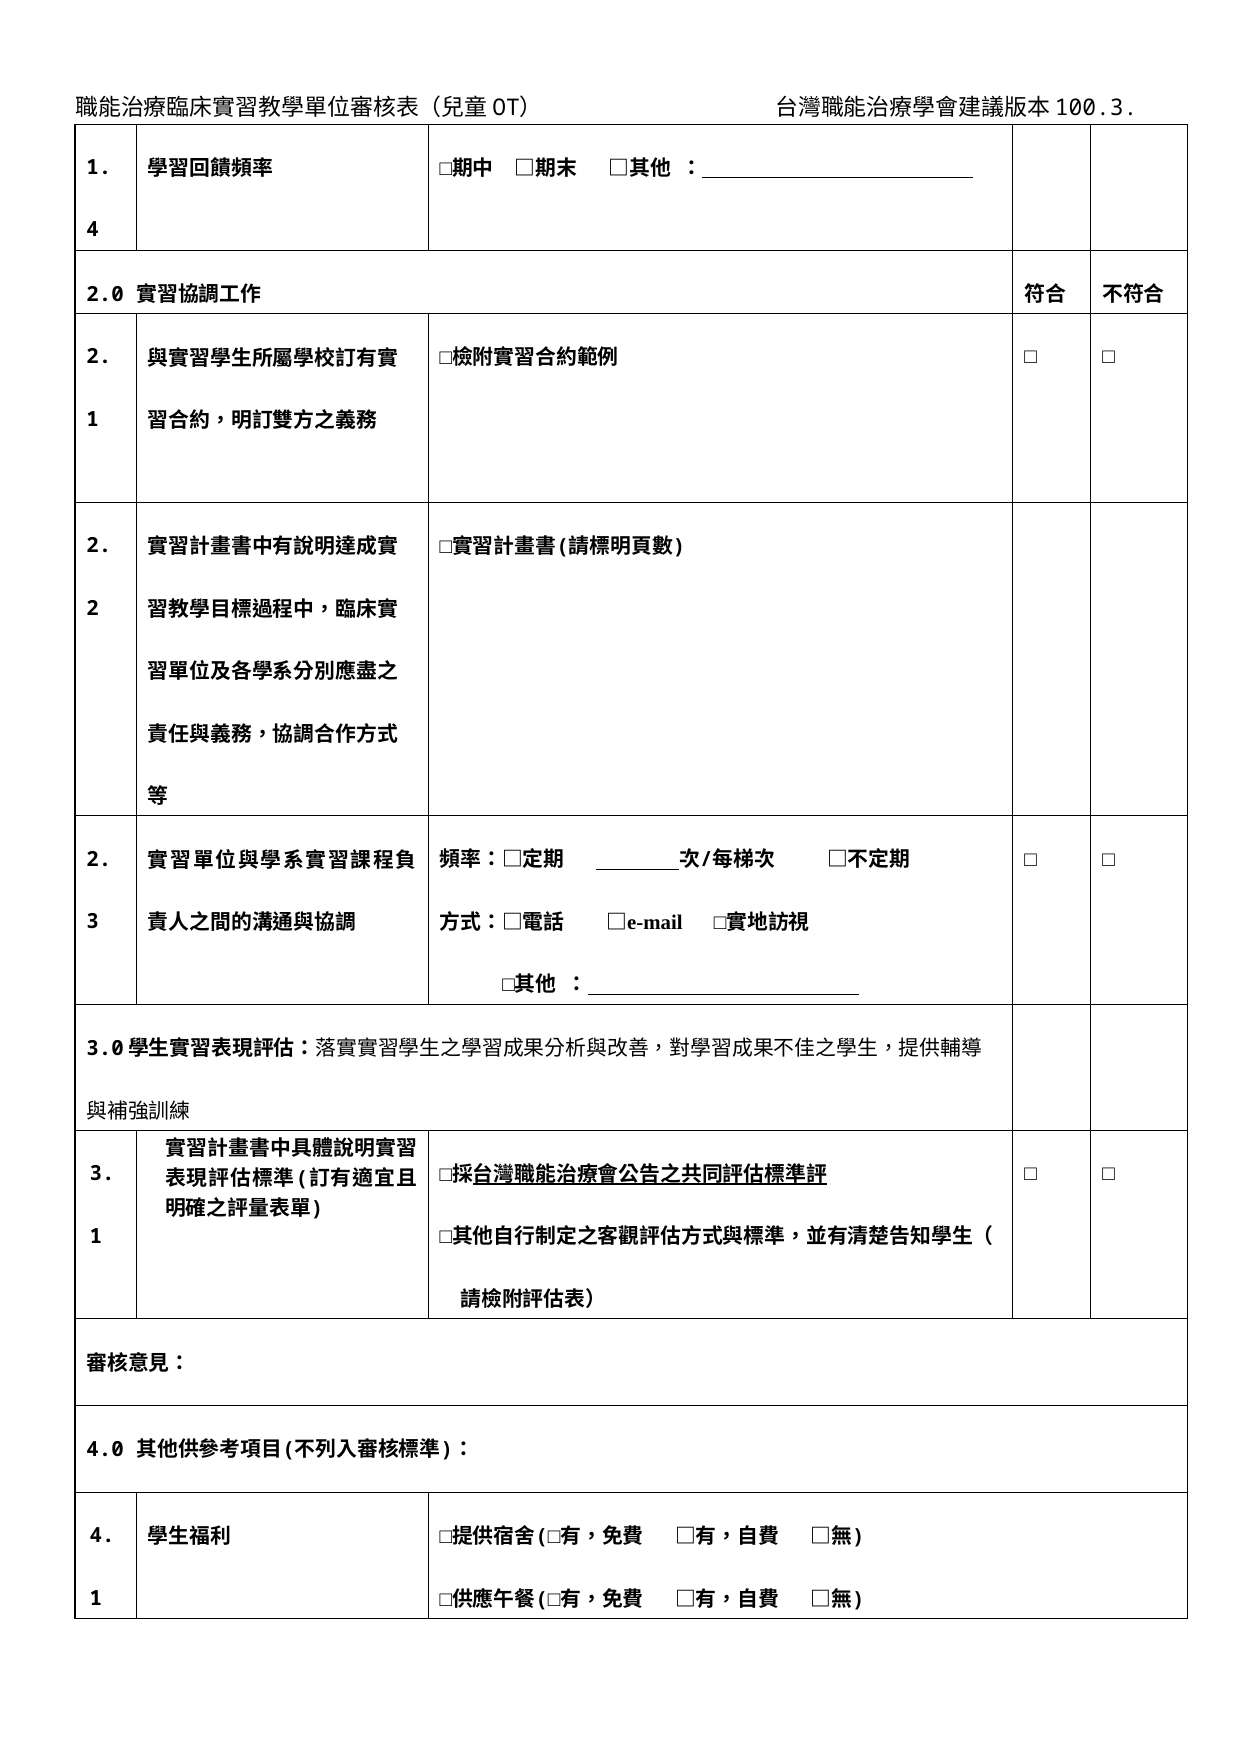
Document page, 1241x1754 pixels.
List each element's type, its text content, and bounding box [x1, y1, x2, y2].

table_cell 2.3 [76, 816, 136, 1004]
table_cell □ [1091, 314, 1187, 502]
table_cell □提供宿舍(□有，免費 □有，自費 □無) □供應午餐(□有，免費 □有，自費 □無) [429, 1493, 1187, 1618]
table_cell 1.4 [76, 125, 136, 249]
table_cell 3.0學生實習表現評估：落實實習學生之學習成果分析與改善，對學習成果不佳之學生，提供輔導與補強訓練 [76, 1005, 1012, 1130]
table_cell 實習計畫書中有說明達成實習教學目標過程中，臨床實習單位及各學系分別應盡之責任與義務，協調合作方式等 [137, 503, 428, 815]
table_cell 學習回饋頻率 [137, 125, 428, 249]
table_cell 2.2 [76, 503, 136, 815]
table_cell [1013, 503, 1090, 815]
table_cell □ [1013, 314, 1090, 502]
table_cell 符合 [1013, 251, 1090, 313]
table_cell □實習計畫書(請標明頁數) [429, 503, 1012, 815]
table_cell 4.1 [76, 1493, 136, 1618]
table_cell 4.0 其他供參考項目(不列入審核標準)： [76, 1406, 1187, 1492]
table_cell 與實習學生所屬學校訂有實習合約，明訂雙方之義務 [137, 314, 428, 502]
table_cell 審核意見： [76, 1319, 1187, 1405]
table_cell [1091, 1005, 1187, 1130]
table_cell □期中 □期末 □其他 ： [429, 125, 1012, 249]
table_cell [1013, 125, 1090, 249]
table_cell 實習計畫書中具體說明實習表現評估標準(訂有適宜且明確之評量表單) [137, 1131, 428, 1318]
table_cell 2.0 實習協調工作 [76, 251, 1012, 313]
table_cell □ [1013, 1131, 1090, 1318]
table_cell 3.1 [76, 1131, 136, 1318]
table_cell □採台灣職能治療會公告之共同評估標準評 □其他自行制定之客觀評估方式與標準，並有清楚告知學生（請檢附評估表） [429, 1131, 1012, 1318]
table_cell □ [1091, 816, 1187, 1004]
table_cell 頻率：□定期 次/每梯次 □不定期 方式：□電話 □e-mail □實地訪視 □其他 ： [429, 816, 1012, 1004]
table_cell [1091, 125, 1187, 249]
table_cell [1013, 1005, 1090, 1130]
table_cell 學生福利 [137, 1493, 428, 1618]
table_cell □檢附實習合約範例 [429, 314, 1012, 502]
table_cell 2.1 [76, 314, 136, 502]
table_cell 實習單位與學系實習課程負責人之間的溝通與協調 [137, 816, 428, 1004]
table_cell □ [1091, 1131, 1187, 1318]
table_cell □ [1013, 816, 1090, 1004]
table_cell [1091, 503, 1187, 815]
table_cell 不符合 [1091, 251, 1187, 313]
